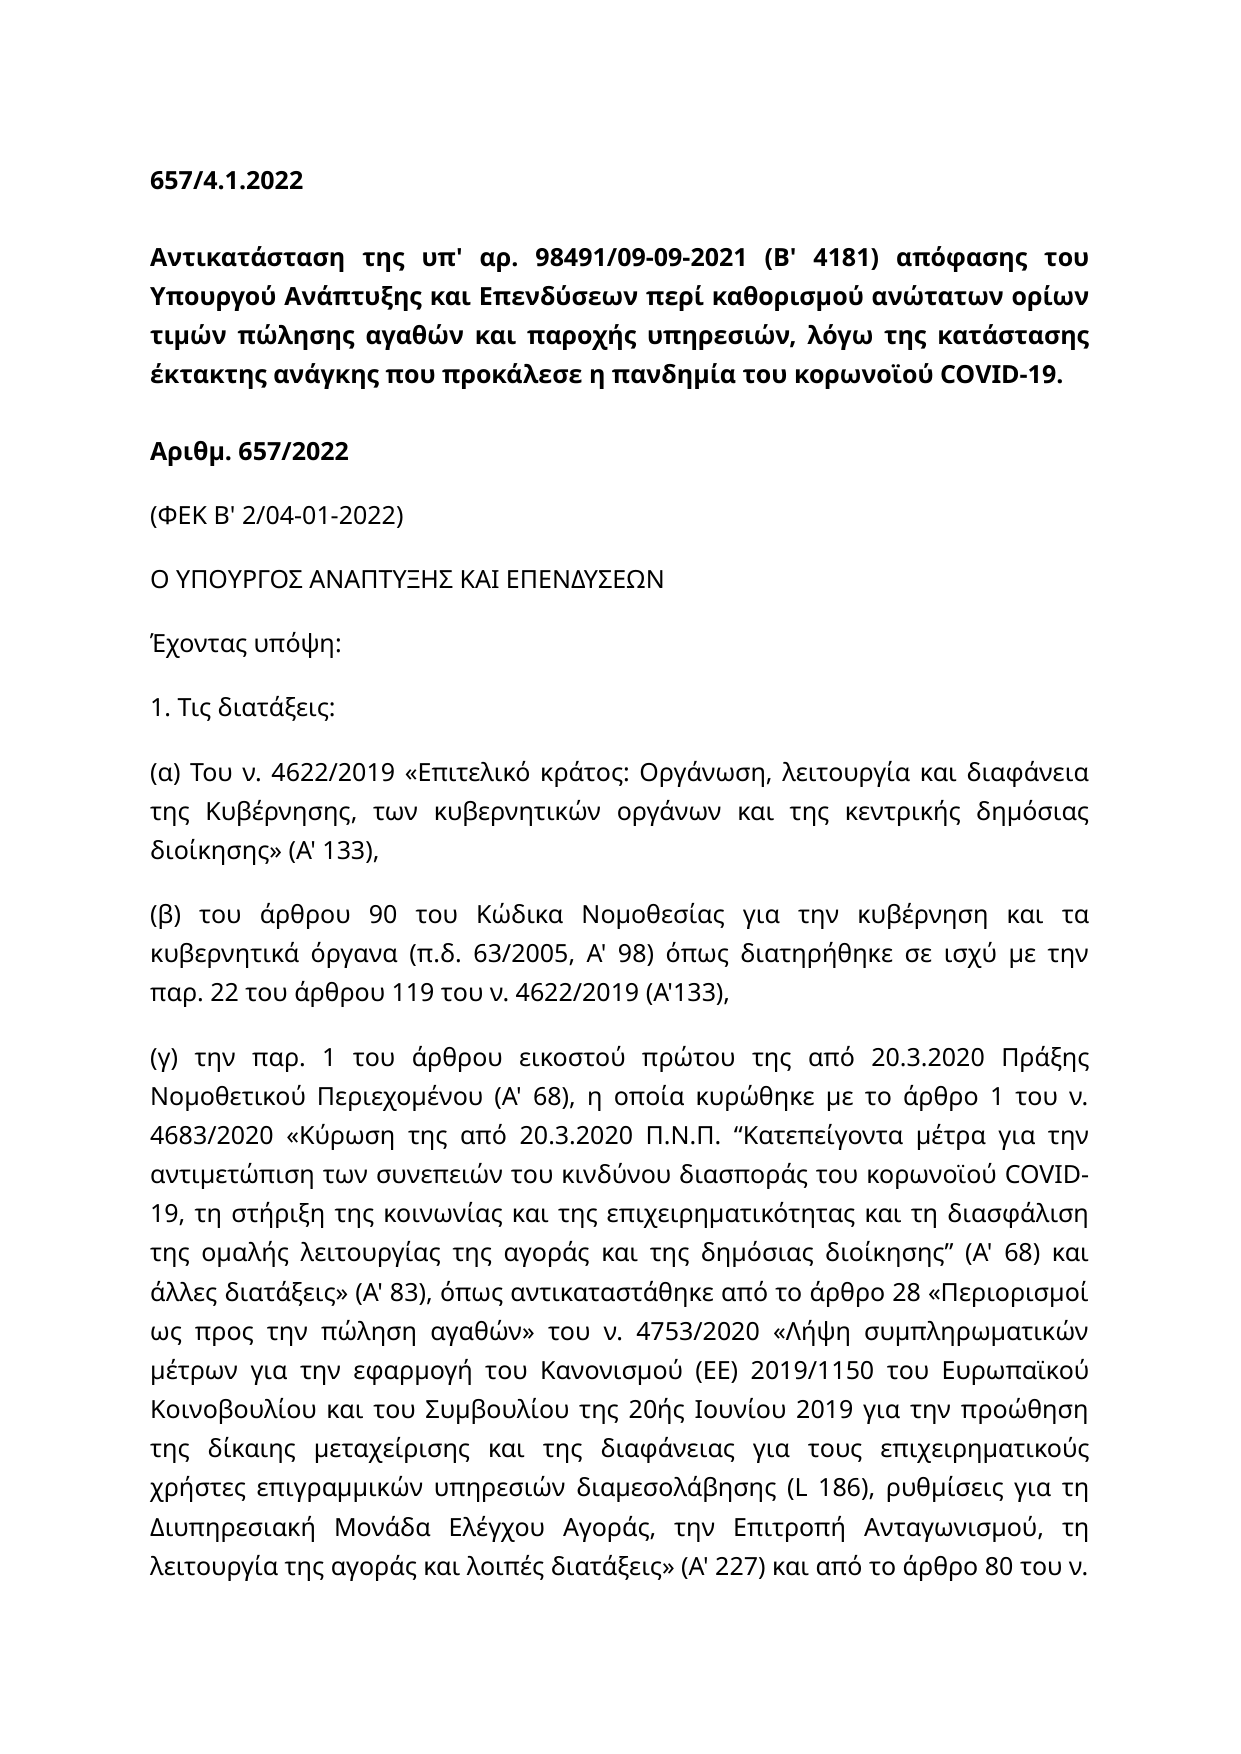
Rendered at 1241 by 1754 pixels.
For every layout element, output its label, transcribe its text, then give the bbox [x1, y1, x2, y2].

text (ΦΕΚ Β' 2/04-01-2022) [150, 497, 1090, 532]
text Έχοντας υπόψη: [150, 626, 1090, 660]
text (γ) την παρ. 1 του άρθρου εικοστού πρώτου της από 20.3.2020 Πράξης Νομοθετικού Περιεχομένου (Α' 68), η οποία κυρώθηκε με το άρθρο 1 του ν. 4683/2020 «Κύρωση της από 20.3.2020 Π.Ν.Π. “Κατεπείγοντα μέτρα για την αντιμετώπιση των συνεπειών του κινδύνου διασποράς του κορωνοϊού COVID-19, τη στήριξη της κοινωνίας και της επιχειρηματικότητας και τη διασφάλιση της ομαλής λειτουργίας της αγοράς και της δημόσιας διοίκησης” (Α' 68) και άλλες διατάξεις» (Α' 83), όπως αντικαταστάθηκε από το άρθρο 28 «Περιορισμοί ως προς την πώληση αγαθών» του ν. 4753/2020 «Λήψη συμπληρωματικών μέτρων για την εφαρμογή του Κανονισμού (ΕΕ) 2019/1150 του Ευρωπαϊκού Κοινοβουλίου και του Συμβουλίου της 20ής Ιουνίου 2019 για την προώθηση της δίκαιης μεταχείρισης και της διαφάνειας για τους επιχειρηματικούς χρήστες επιγραμμικών υπηρεσιών διαμεσολάβησης (L 186), ρυθμίσεις για τη Διυπηρεσιακή Μονάδα Ελέγχου Αγοράς, την Επιτροπή Ανταγωνισμού, τη λειτουργία της αγοράς και λοιπές διατάξεις» (Α' 227) και από το άρθρο 80 του ν. [150, 1039, 1090, 1582]
text (α) Του ν. 4622/2019 «Επιτελικό κράτος: Οργάνωση, λειτουργία και διαφάνεια της Κυβέρνησης, των κυβερνητικών οργάνων και της κεντρικής δημόσιας διοίκησης» (Α' 133), [150, 754, 1090, 867]
text 1. Τις διατάξεις: [150, 690, 1090, 724]
text Αριθμ. 657/2022 [150, 433, 1090, 467]
title 657/4.1.2022 [150, 162, 1090, 197]
title Αντικατάσταση της υπ' αρ. 98491/09-09-2021 (Β' 4181) απόφασης του Υπουργού Ανάπτυξης και Επενδύσεων περί καθορισμού ανώτατων ορίων τιμών πώλησης αγαθών και παροχής υπηρεσιών, λόγω της κατάστασης έκτακτης ανάγκης που προκάλεσε η πανδημία του κορωνοϊού COVID-19. [150, 239, 1090, 391]
text Ο ΥΠΟΥΡΓΟΣ ΑΝΑΠΤΥΞΗΣ ΚΑΙ ΕΠΕΝΔΥΣΕΩΝ [150, 562, 1090, 596]
text (β) του άρθρου 90 του Κώδικα Νομοθεσίας για την κυβέρνηση και τα κυβερνητικά όργανα (π.δ. 63/2005, Α' 98) όπως διατηρήθηκε σε ισχύ με την παρ. 22 του άρθρου 119 του ν. 4622/2019 (Α'133), [150, 897, 1090, 1009]
